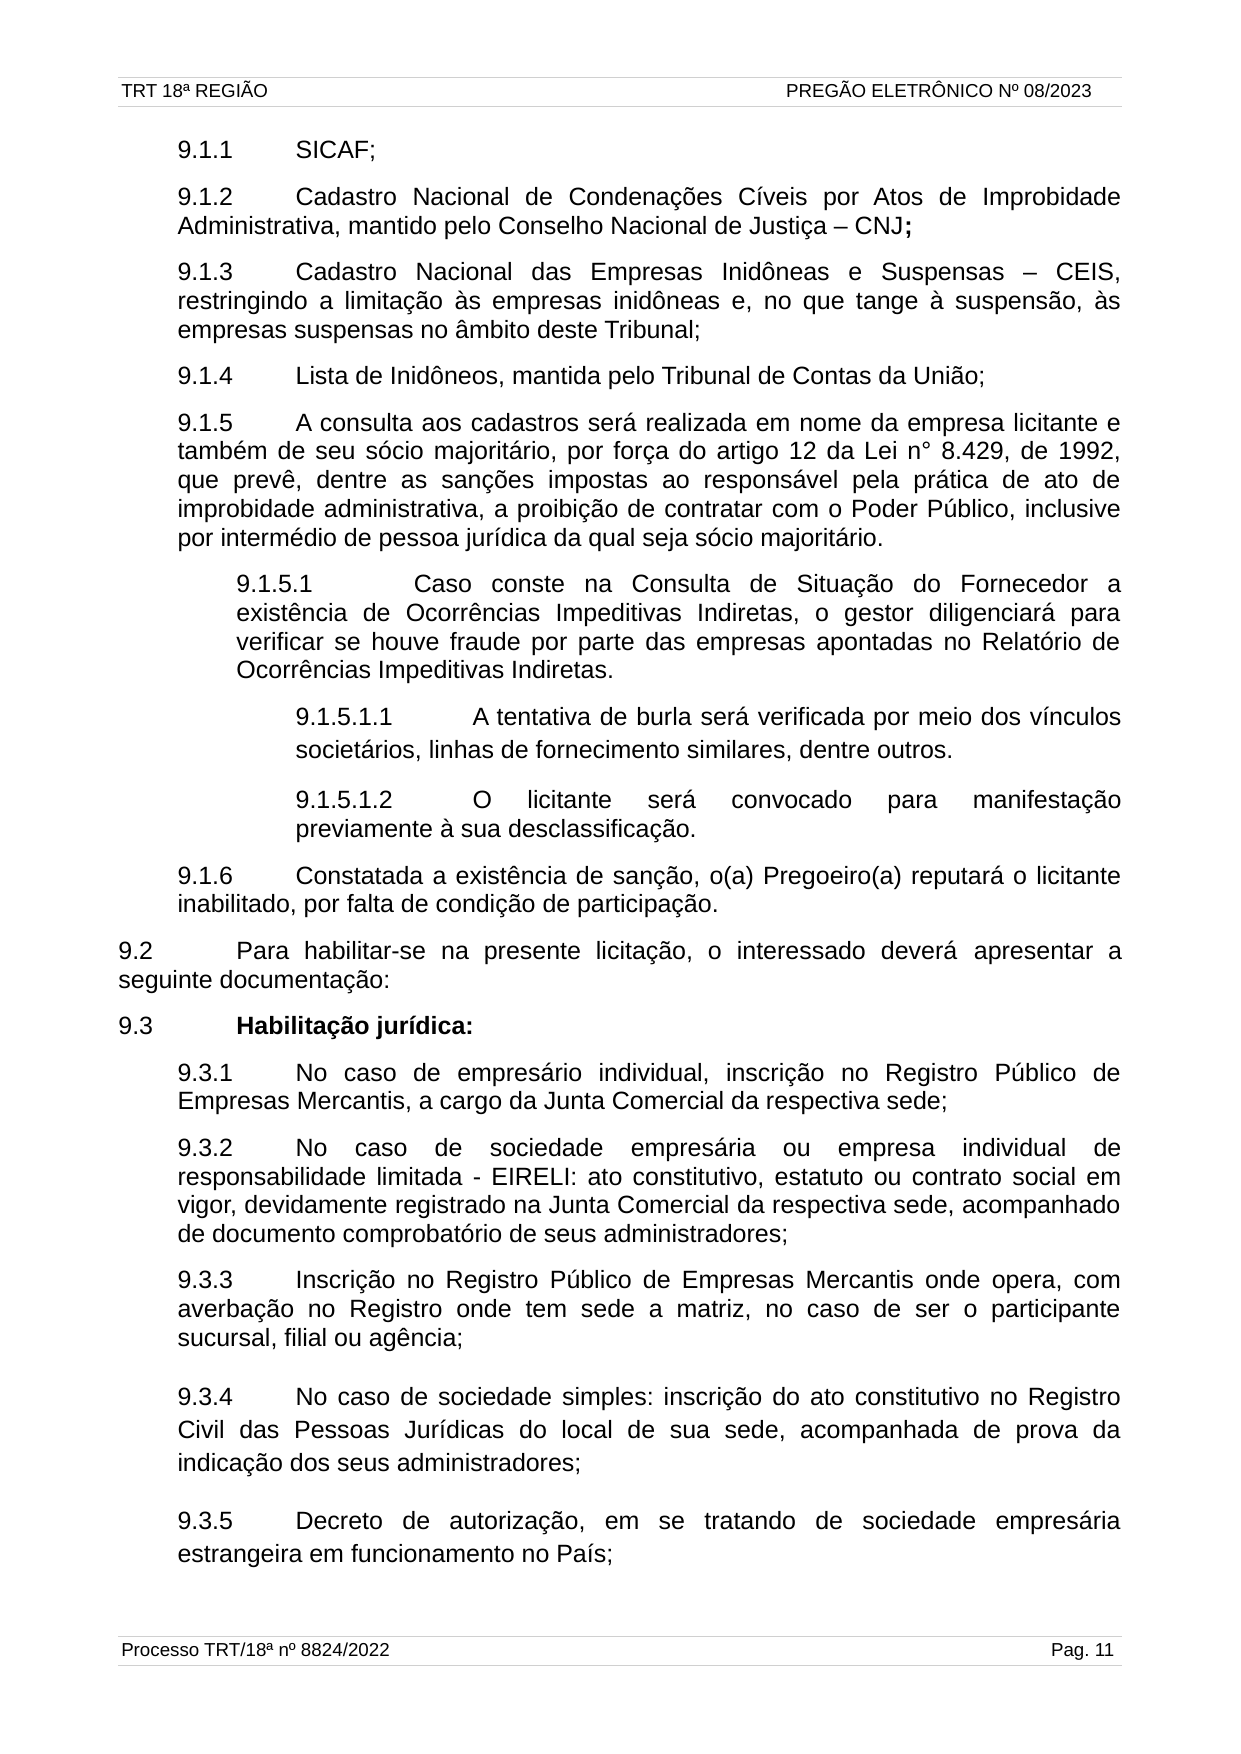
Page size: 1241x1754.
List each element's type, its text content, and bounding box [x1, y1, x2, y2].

text 9.2 Para habilitar-se na presente licitação, o interessado deverá apresentar a seguinte documentação: [118, 936, 1122, 993]
list 9.3.5 Decreto de autorização, em se tratando de sociedade empresária estrangeira em funcionamento no País; [177, 1506, 1122, 1568]
text 9.1.6 Constatada a existência de sanção, o(a) Pregoeiro(a) reputará o licitante inabilitado, por falta de condição de participação. [177, 861, 1122, 918]
text 9.1.5 A consulta aos cadastros será realizada em nome da empresa licitante e também de seu sócio majoritário, por força do artigo 12 da Lei n° 8.429, de 1992, que prevê, dentre as sanções impostas ao responsável pela prática de ato de improbidade administrativa, a proibição de contratar com o Poder Público, inclusive por intermédio de pessoa jurídica da qual seja sócio majoritário. [177, 408, 1122, 551]
text 9.1.5.1 Caso conste na Consulta de Situação do Fornecedor a existência de Ocorrências Impeditivas Indiretas, o gestor diligenciará para verificar se houve fraude por parte das empresas apontadas no Relatório de Ocorrências Impeditivas Indiretas. [236, 569, 1122, 684]
list 9.1.5.1.1 A tentativa de burla será verificada por meio dos vínculos societários, linhas de fornecimento similares, dentre outros. [295, 702, 1122, 763]
text 9.3.3 Inscrição no Registro Público de Empresas Mercantis onde opera, com averbação no Registro onde tem sede a matriz, no caso de ser o participante sucursal, filial ou agência; [177, 1266, 1122, 1352]
text 9.3 Habilitação jurídica: [118, 1011, 1122, 1040]
text 9.3.2 No caso de sociedade empresária ou empresa individual de responsabilidade limitada - EIRELI: ato constitutivo, estatuto ou contrato social em vigor, devidamente registrado na Junta Comercial da respectiva sede, acompanhado de documento comprobatório de seus administradores; [177, 1133, 1122, 1248]
text 9.1.5.1.2 O licitante será convocado para manifestação previamente à sua desclassificação. [295, 786, 1122, 843]
list 9.3.4 No caso de sociedade simples: inscrição do ato constitutivo no Registro Civil das Pessoas Jurídicas do local de sua sede, acompanhada de prova da indicação dos seus administradores; [177, 1382, 1122, 1477]
text 9.1.3 Cadastro Nacional das Empresas Inidôneas e Suspensas – CEIS, restringindo a limitação às empresas inidôneas e, no que tange à suspensão, às empresas suspensas no âmbito deste Tribunal; [177, 257, 1122, 343]
text 9.3.1 No caso de empresário individual, inscrição no Registro Público de Empresas Mercantis, a cargo da Junta Comercial da respectiva sede; [177, 1058, 1122, 1115]
text 9.1.2 Cadastro Nacional de Condenações Cíveis por Atos de Improbidade Administrativa, mantido pelo Conselho Nacional de Justiça – CNJ; [177, 182, 1122, 239]
text 9.1.4 Lista de Inidôneos, mantida pelo Tribunal de Contas da União; [177, 361, 1122, 390]
text 9.1.1 SICAF; [177, 136, 1122, 164]
